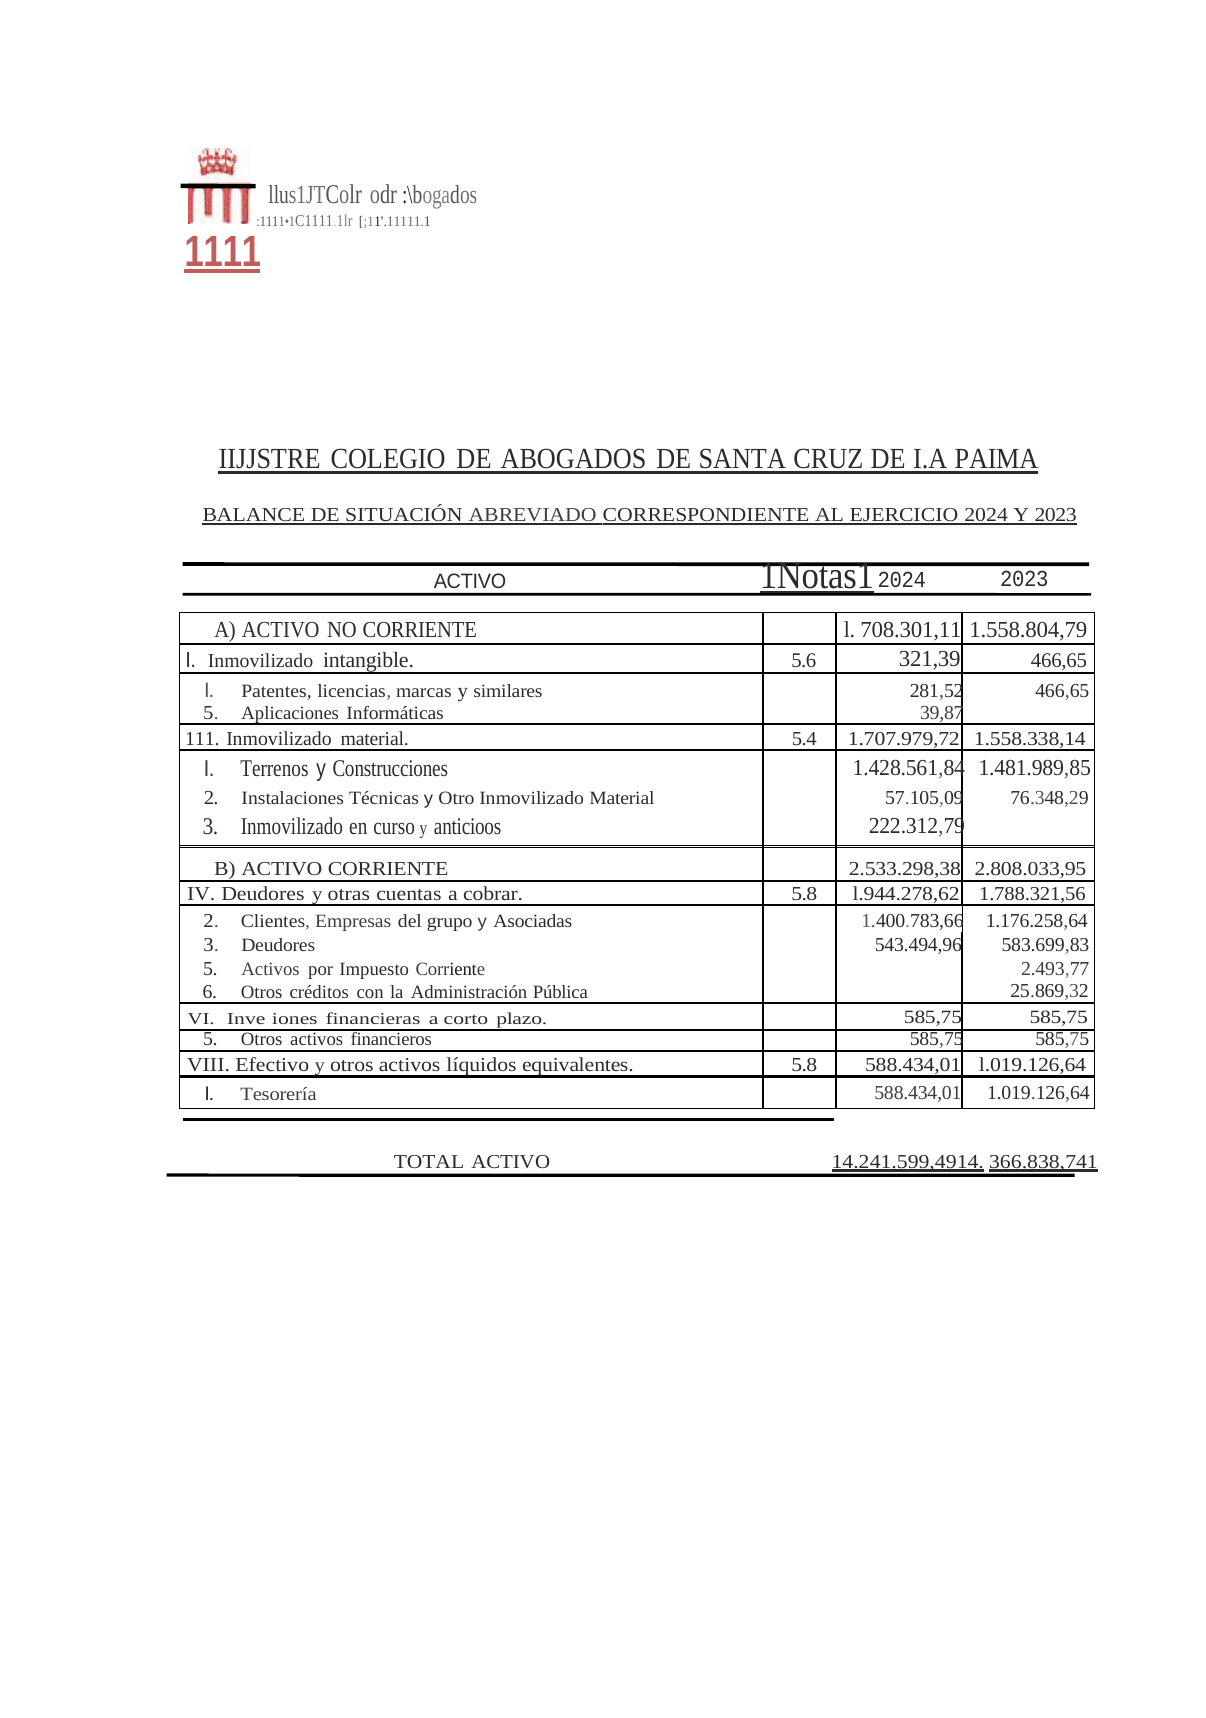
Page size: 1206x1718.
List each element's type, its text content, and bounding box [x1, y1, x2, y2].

table_cell 111. Inmovilizado material. [180, 725, 762, 749]
table_cell l. Inmovilizado intangible. [180, 645, 762, 672]
table_cell [764, 906, 835, 1002]
table_cell 466,65 [963, 645, 1094, 672]
table_cell 585,75 [963, 1031, 1094, 1049]
table_cell [963, 702, 1094, 723]
table_cell 1.558.338,14 [963, 725, 1094, 749]
table_cell 1.428.561,84 [837, 751, 961, 782]
table_cell 76.348,29 [963, 782, 1094, 809]
table_cell 2. Clientes, Empresas del grupo y Asociadas [180, 906, 762, 932]
table_cell 222.312,79 [837, 809, 961, 845]
text ACTIVO 1Notas1 2024 2023 [370, 553, 1111, 597]
text BALANCE DE SITUACIÓN ABREVIADO CORRESPONDIENTE AL EJERCICIO 2024 Y 2023 [202, 503, 1111, 526]
table_cell l. Tesorería [180, 1078, 762, 1108]
table_cell 583.699,83 [963, 932, 1094, 955]
table_cell 321,39 [837, 645, 961, 672]
table_cell 281,52 [837, 674, 961, 702]
table_cell VI. Inve iones financieras a corto plazo. [180, 1004, 762, 1029]
table_cell [764, 1078, 835, 1108]
table_cell [764, 674, 835, 723]
table_cell [837, 980, 961, 1002]
table_cell [764, 1004, 835, 1029]
table_cell l.944.278,62 [837, 882, 961, 904]
table_cell 5. Activos por Impuesto Corriente [180, 955, 762, 980]
table_cell 1.176.258,64 [963, 906, 1094, 932]
table_cell 3. Inmovilizado en curso y anticioos [180, 809, 762, 845]
table_cell 57.105,09 [837, 782, 961, 809]
table_cell 1.481.989,85 [963, 751, 1094, 782]
table_cell 585,75 [837, 1031, 961, 1049]
text :1111•1C1111.1lr [;11'.11111.1 [256, 215, 1111, 229]
table_cell 1.788.321,56 [963, 882, 1094, 904]
text IIJJSTRE COLEGIO DE ABOGADOS DE SANTA CRUZ DE I.A PAIMA [218, 442, 1111, 475]
table_cell l.019.126,64 [963, 1052, 1094, 1075]
table_cell VIII. Efectivo y otros activos líquidos equivalentes. [180, 1052, 762, 1075]
table_cell 5.6 [764, 645, 835, 672]
table_cell 5.4 [764, 725, 835, 749]
table_cell 1.707.979,72 [837, 725, 961, 749]
table_header [764, 613, 835, 643]
table_cell 2.493,77 [963, 955, 1094, 980]
table_cell 3. Deudores [180, 932, 762, 955]
table_cell IV. Deudores y otras cuentas a cobrar. [180, 882, 762, 904]
table_cell 588.434,01 [837, 1078, 961, 1108]
table_cell B) ACTIVO CORRIENTE [180, 848, 762, 879]
table_cell [837, 955, 961, 980]
table_cell 5. Aplicaciones Informáticas [180, 702, 762, 723]
table_header l. 708.301,11 [837, 613, 961, 643]
table_cell 588.434,01 [837, 1052, 961, 1075]
table_cell 466,65 [963, 674, 1094, 702]
table_cell l. Patentes, licencias, marcas y similares [180, 674, 762, 702]
table_cell [764, 848, 835, 879]
table_cell 5.8 [764, 882, 835, 904]
table_cell 543.494,96 [837, 932, 961, 955]
table_cell 2.533.298,38 [837, 848, 961, 879]
table_cell 5.8 [764, 1052, 835, 1075]
table_cell 2.808.033,95 [963, 848, 1094, 879]
table_cell 39,87 [837, 702, 961, 723]
table_cell 2. Instalaciones Técnicas y Otro Inmovilizado Material [180, 782, 762, 809]
table_header 1.558.804,79 [963, 613, 1094, 643]
table_cell 1.400.783,66 [837, 906, 962, 932]
text TOTAL ACTIVO 14.241.599,4914. 366.838,741 [380, 1150, 1111, 1172]
table_cell 585,75 [837, 1004, 961, 1029]
table_cell 1.019.126,64 [963, 1078, 1094, 1108]
table_cell 585,75 [963, 1004, 1094, 1029]
table_cell 25.869,32 [963, 980, 1094, 1002]
text llus1JTColr odr :\bogados [268, 178, 1111, 209]
subtitle 1111 [184, 229, 1111, 275]
table_header A) ACTIVO NO CORRIENTE [180, 613, 762, 643]
table_cell [963, 809, 1094, 845]
table_cell [764, 1031, 835, 1049]
table_cell l. Terrenos y Construcciones [180, 751, 762, 782]
table_cell 5. Otros activos financieros [180, 1031, 762, 1049]
table_cell [764, 751, 835, 845]
table_cell 6. Otros créditos con la Administración Pública [180, 980, 762, 1002]
